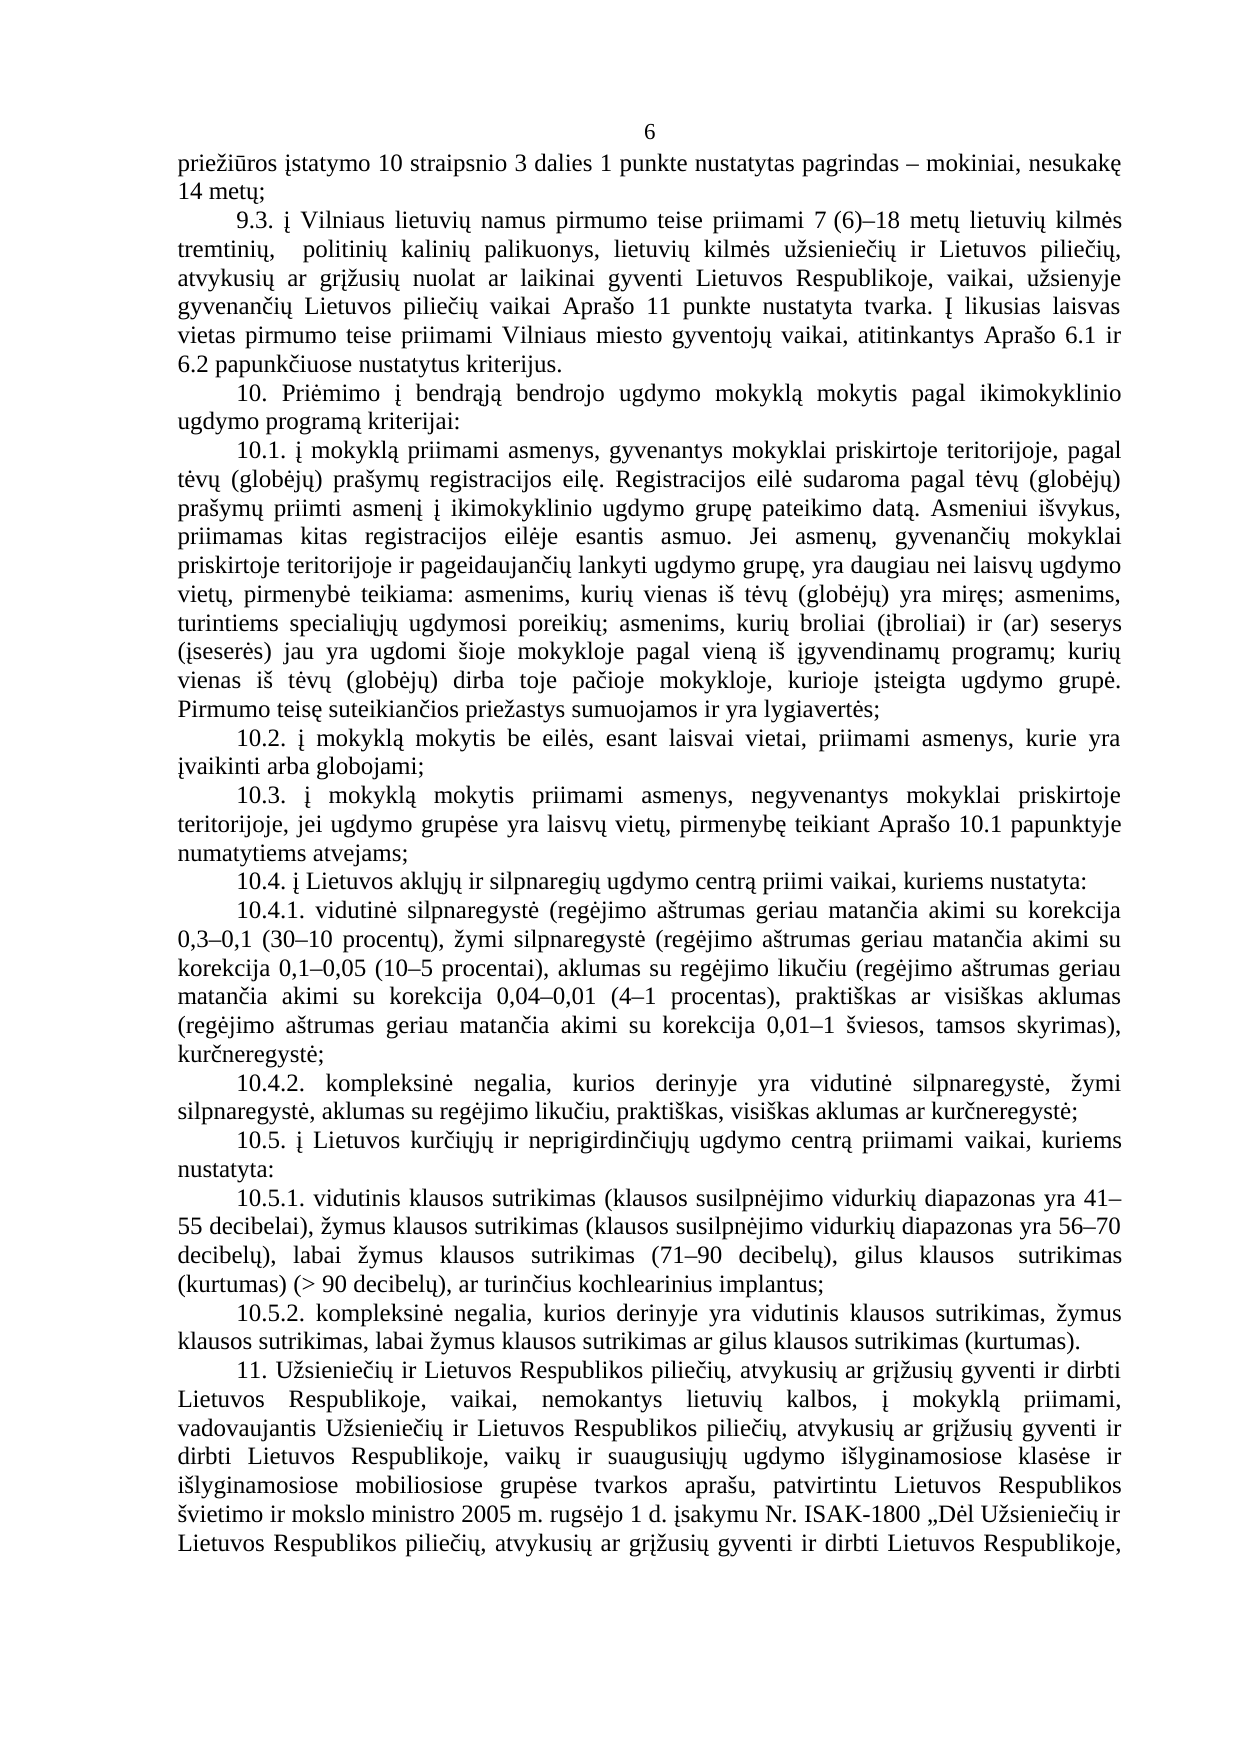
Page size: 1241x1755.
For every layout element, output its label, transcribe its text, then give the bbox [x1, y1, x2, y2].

text 11. Užsieniečių ir Lietuvos Respublikos piliečių, atvykusių ar grįžusių gyventi ir dirbti Lietuvos Respublikoje, vaikai, nemokantys lietuvių kalbos, į mokyklą priimami, vadovaujantis Užsieniečių ir Lietuvos Respublikos piliečių, atvykusių ar grįžusių gyventi ir dirbti Lietuvos Respublikoje, vaikų ir suaugusiųjų ugdymo išlyginamosiose klasėse ir išlyginamosiose mobiliosiose grupėse tvarkos aprašu, patvirtintu Lietuvos Respublikos švietimo ir mokslo ministro 2005 m. rugsėjo 1 d. įsakymu Nr. ISAK-1800 „Dėl Užsieniečių ir Lietuvos Respublikos piliečių, atvykusių ar grįžusių gyventi ir dirbti Lietuvos Respublikoje, [177, 1355, 1122, 1556]
text priežiūros įstatymo 10 straipsnio 3 dalies 1 punkte nustatytas pagrindas – mokiniai, nesukakę 14 metų; [177, 148, 1122, 205]
text 10.4. į Lietuvos aklųjų ir silpnaregių ugdymo centrą priimi vaikai, kuriems nustatyta: [177, 866, 1122, 895]
text 10.3. į mokyklą mokytis priimami asmenys, negyvenantys mokyklai priskirtoje teritorijoje, jei ugdymo grupėse yra laisvų vietų, pirmenybę teikiant Aprašo 10.1 papunktyje numatytiems atvejams; [177, 780, 1122, 866]
text 10.4.1. vidutinė silpnaregystė (regėjimo aštrumas geriau matančia akimi su korekcija 0,3–0,1 (30–10 procentų), žymi silpnaregystė (regėjimo aštrumas geriau matančia akimi su korekcija 0,1–0,05 (10–5 procentai), aklumas su regėjimo likučiu (regėjimo aštrumas geriau matančia akimi su korekcija 0,04–0,01 (4–1 procentas), praktiškas ar visiškas aklumas (regėjimo aštrumas geriau matančia akimi su korekcija 0,01–1 šviesos, tamsos skyrimas), kurčneregystė; [177, 895, 1122, 1068]
text 9.3. į Vilniaus lietuvių namus pirmumo teise priimami 7 (6)–18 metų lietuvių kilmės tremtinių, politinių kalinių palikuonys, lietuvių kilmės užsieniečių ir Lietuvos piliečių, atvykusių ar grįžusių nuolat ar laikinai gyventi Lietuvos Respublikoje, vaikai, užsienyje gyvenančių Lietuvos piliečių vaikai Aprašo 11 punkte nustatyta tvarka. Į likusias laisvas vietas pirmumo teise priimami Vilniaus miesto gyventojų vaikai, atitinkantys Aprašo 6.1 ir 6.2 papunkčiuose nustatytus kriterijus. [177, 205, 1122, 378]
text 10.4.2. kompleksinė negalia, kurios derinyje yra vidutinė silpnaregystė, žymi silpnaregystė, aklumas su regėjimo likučiu, praktiškas, visiškas aklumas ar kurčneregystė; [177, 1068, 1122, 1125]
text 10.1. į mokyklą priimami asmenys, gyvenantys mokyklai priskirtoje teritorijoje, pagal tėvų (globėjų) prašymų registracijos eilę. Registracijos eilė sudaroma pagal tėvų (globėjų) prašymų priimti asmenį į ikimokyklinio ugdymo grupę pateikimo datą. Asmeniui išvykus, priimamas kitas registracijos eilėje esantis asmuo. Jei asmenų, gyvenančių mokyklai priskirtoje teritorijoje ir pageidaujančių lankyti ugdymo grupę, yra daugiau nei laisvų ugdymo vietų, pirmenybė teikiama: asmenims, kurių vienas iš tėvų (globėjų) yra miręs; asmenims, turintiems specialiųjų ugdymosi poreikių; asmenims, kurių broliai (įbroliai) ir (ar) seserys (įseserės) jau yra ugdomi šioje mokykloje pagal vieną iš įgyvendinamų programų; kurių vienas iš tėvų (globėjų) dirba toje pačioje mokykloje, kurioje įsteigta ugdymo grupė. Pirmumo teisę suteikiančios priežastys sumuojamos ir yra lygiavertės; [177, 435, 1122, 723]
text 10.2. į mokyklą mokytis be eilės, esant laisvai vietai, priimami asmenys, kurie yra įvaikinti arba globojami; [177, 723, 1122, 780]
text 10.5.2. kompleksinė negalia, kurios derinyje yra vidutinis klausos sutrikimas, žymus klausos sutrikimas, labai žymus klausos sutrikimas ar gilus klausos sutrikimas (kurtumas). [177, 1298, 1122, 1355]
text 10. Priėmimo į bendrąją bendrojo ugdymo mokyklą mokytis pagal ikimokyklinio ugdymo programą kriterijai: [177, 378, 1122, 435]
text 10.5.1. vidutinis klausos sutrikimas (klausos susilpnėjimo vidurkių diapazonas yra 41–55 decibelai), žymus klausos sutrikimas (klausos susilpnėjimo vidurkių diapazonas yra 56–70 decibelų), labai žymus klausos sutrikimas (71–90 decibelų), gilus klausos sutrikimas (kurtumas) (> 90 decibelų), ar turinčius kochlearinius implantus; [177, 1183, 1122, 1298]
text 10.5. į Lietuvos kurčiųjų ir neprigirdinčiųjų ugdymo centrą priimami vaikai, kuriems nustatyta: [177, 1125, 1122, 1183]
